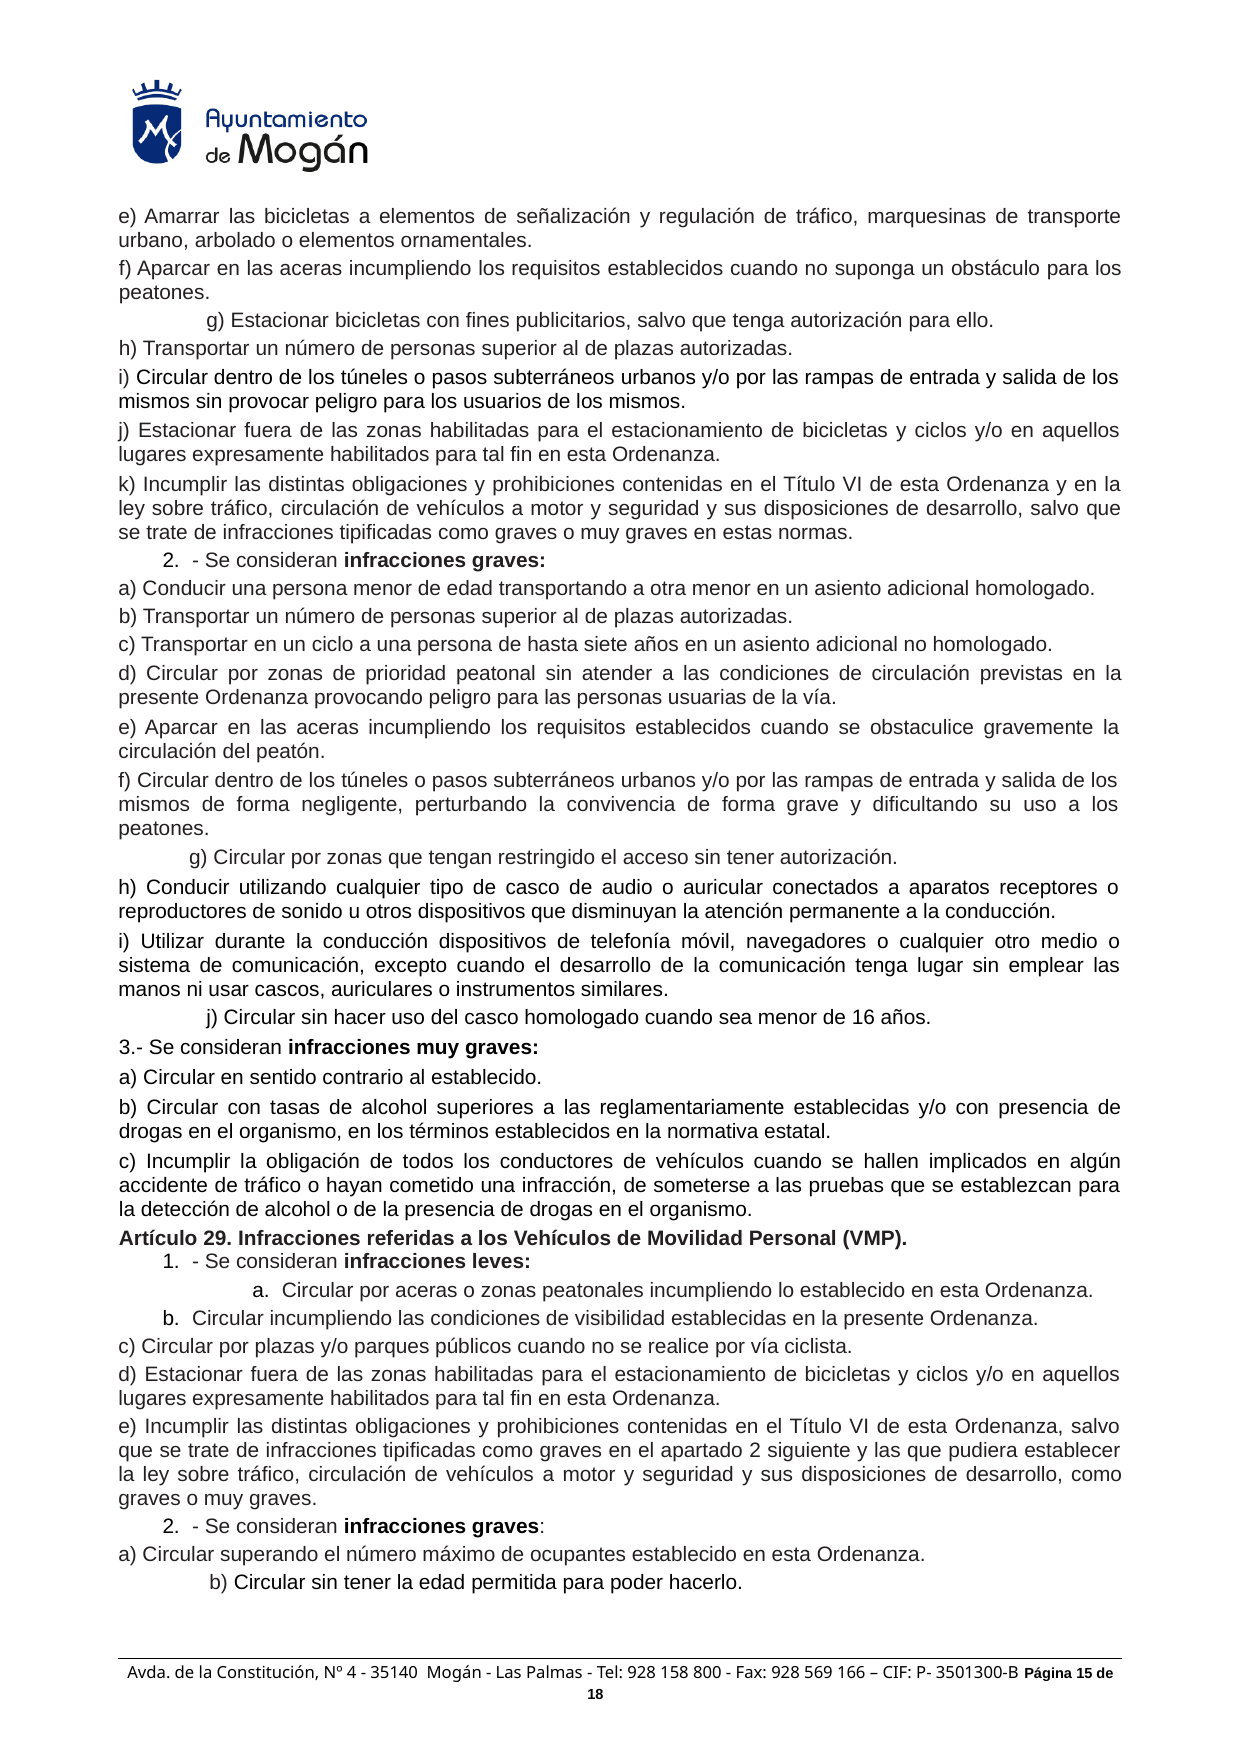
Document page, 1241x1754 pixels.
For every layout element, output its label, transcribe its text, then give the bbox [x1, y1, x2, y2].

text c) Incumplir la obligación de todos los conductores de vehículos cuando se hallen implicados en algún accidente de tráfico o hayan cometido una infracción, de someterse a las pruebas que se establezcan para la detección de alcohol o de la presencia de drogas en el organismo. [119, 1149, 1122, 1221]
text f) Aparcar en las aceras incumpliendo los requisitos establecidos cuando no suponga un obstáculo para los peatones. [119, 256, 1122, 303]
list - Se consideran infracciones graves: [162, 1514, 1122, 1538]
text k) Incumplir las distintas obligaciones y prohibiciones contenidas en el Título VI de esta Ordenanza y en la ley sobre tráfico, circulación de vehículos a motor y seguridad y sus disposiciones de desarrollo, salvo que se trate de infracciones tipificadas como graves o muy graves en estas normas. [118, 472, 1122, 543]
text d) Circular por zonas de prioridad peatonal sin atender a las condiciones de circulación previstas en la presente Ordenanza provocando peligro para las personas usuarias de la vía. [118, 661, 1122, 709]
text b) Circular con tasas de alcohol superiores a las reglamentariamente establecidas y/o con presencia de drogas en el organismo, en los términos establecidos en la normativa estatal. [119, 1095, 1122, 1143]
text i) Circular dentro de los túneles o pasos subterráneos urbanos y/o por las rampas de entrada y salida de los mismos sin provocar peligro para los usuarios de los mismos. [118, 365, 1120, 413]
text a) Circular en sentido contrario al establecido. [119, 1065, 1111, 1089]
text i) Utilizar durante la conducción dispositivos de telefonía móvil, navegadores o cualquier otro medio o sistema de comunicación, excepto cuando el desarrollo de la comunicación tenga lugar sin emplear las manos ni usar cascos, auriculares o instrumentos similares. [118, 929, 1122, 1001]
text c) Transportar en un ciclo a una persona de hasta siete años en un asiento adicional no homologado. [118, 632, 1122, 656]
text 3.- Se consideran infracciones muy graves: [119, 1035, 1111, 1059]
text Artículo 29. Infracciones referidas a los Vehículos de Movilidad Personal (VMP). [119, 1225, 1111, 1249]
text h) Transportar un número de personas superior al de plazas autorizadas. [119, 336, 1122, 360]
list Circular incumpliendo las condiciones de visibilidad establecidas en la presente Ordenanza. [162, 1306, 1122, 1329]
text j) Estacionar fuera de las zonas habilitadas para el estacionamiento de bicicletas y ciclos y/o en aquellos lugares expresamente habilitados para tal fin en esta Ordenanza. [118, 418, 1122, 466]
list - Se consideran infracciones graves: [162, 548, 1110, 572]
text j) Circular sin hacer uso del casco homologado cuando sea menor de 16 años. [206, 1005, 1122, 1029]
text a) Conducir una persona menor de edad transportando a otra menor en un asiento adicional homologado. [118, 576, 1122, 600]
list Circular por aceras o zonas peatonales incumpliendo lo establecido en esta Ordenanza. [252, 1277, 1122, 1301]
text g) Estacionar bicicletas con fines publicitarios, salvo que tenga autorización para ello. [206, 308, 1122, 332]
list - Se consideran infracciones leves: [162, 1249, 1122, 1273]
text e) Aparcar en las aceras incumpliendo los requisitos establecidos cuando se obstaculice gravemente la circulación del peatón. [118, 715, 1120, 763]
text h) Conducir utilizando cualquier tipo de casco de audio o auricular conectados a aparatos receptores o reproductores de sonido u otros dispositivos que disminuyan la atención permanente a la conducción. [118, 875, 1120, 923]
text g) Circular por zonas que tengan restringido el acceso sin tener autorización. [189, 845, 1122, 869]
text d) Estacionar fuera de las zonas habilitadas para el estacionamiento de bicicletas y ciclos y/o en aquellos lugares expresamente habilitados para tal fin en esta Ordenanza. [118, 1362, 1122, 1410]
text b) Transportar un número de personas superior al de plazas autorizadas. [119, 604, 1122, 628]
picture [117, 58, 385, 190]
text f) Circular dentro de los túneles o pasos subterráneos urbanos y/o por las rampas de entrada y salida de los mismos de forma negligente, perturbando la convivencia de forma grave y dificultando su uso a los peatones. [118, 768, 1120, 840]
text a) Circular superando el número máximo de ocupantes establecido en esta Ordenanza. [118, 1542, 1122, 1566]
text e) Incumplir las distintas obligaciones y prohibiciones contenidas en el Título VI de esta Ordenanza, salvo que se trate de infracciones tipificadas como graves en el apartado 2 siguiente y las que pudiera establecer la ley sobre tráfico, circulación de vehículos a motor y seguridad y sus disposiciones de desarrollo, como graves o muy graves. [118, 1414, 1122, 1510]
text c) Circular por plazas y/o parques públicos cuando no se realice por vía ciclista. [118, 1334, 1122, 1358]
text b) Circular sin tener la edad permitida para poder hacerlo. [209, 1570, 1122, 1594]
text e) Amarrar las bicicletas a elementos de señalización y regulación de tráfico, marquesinas de transporte urbano, arbolado o elementos ornamentales. [118, 203, 1122, 251]
